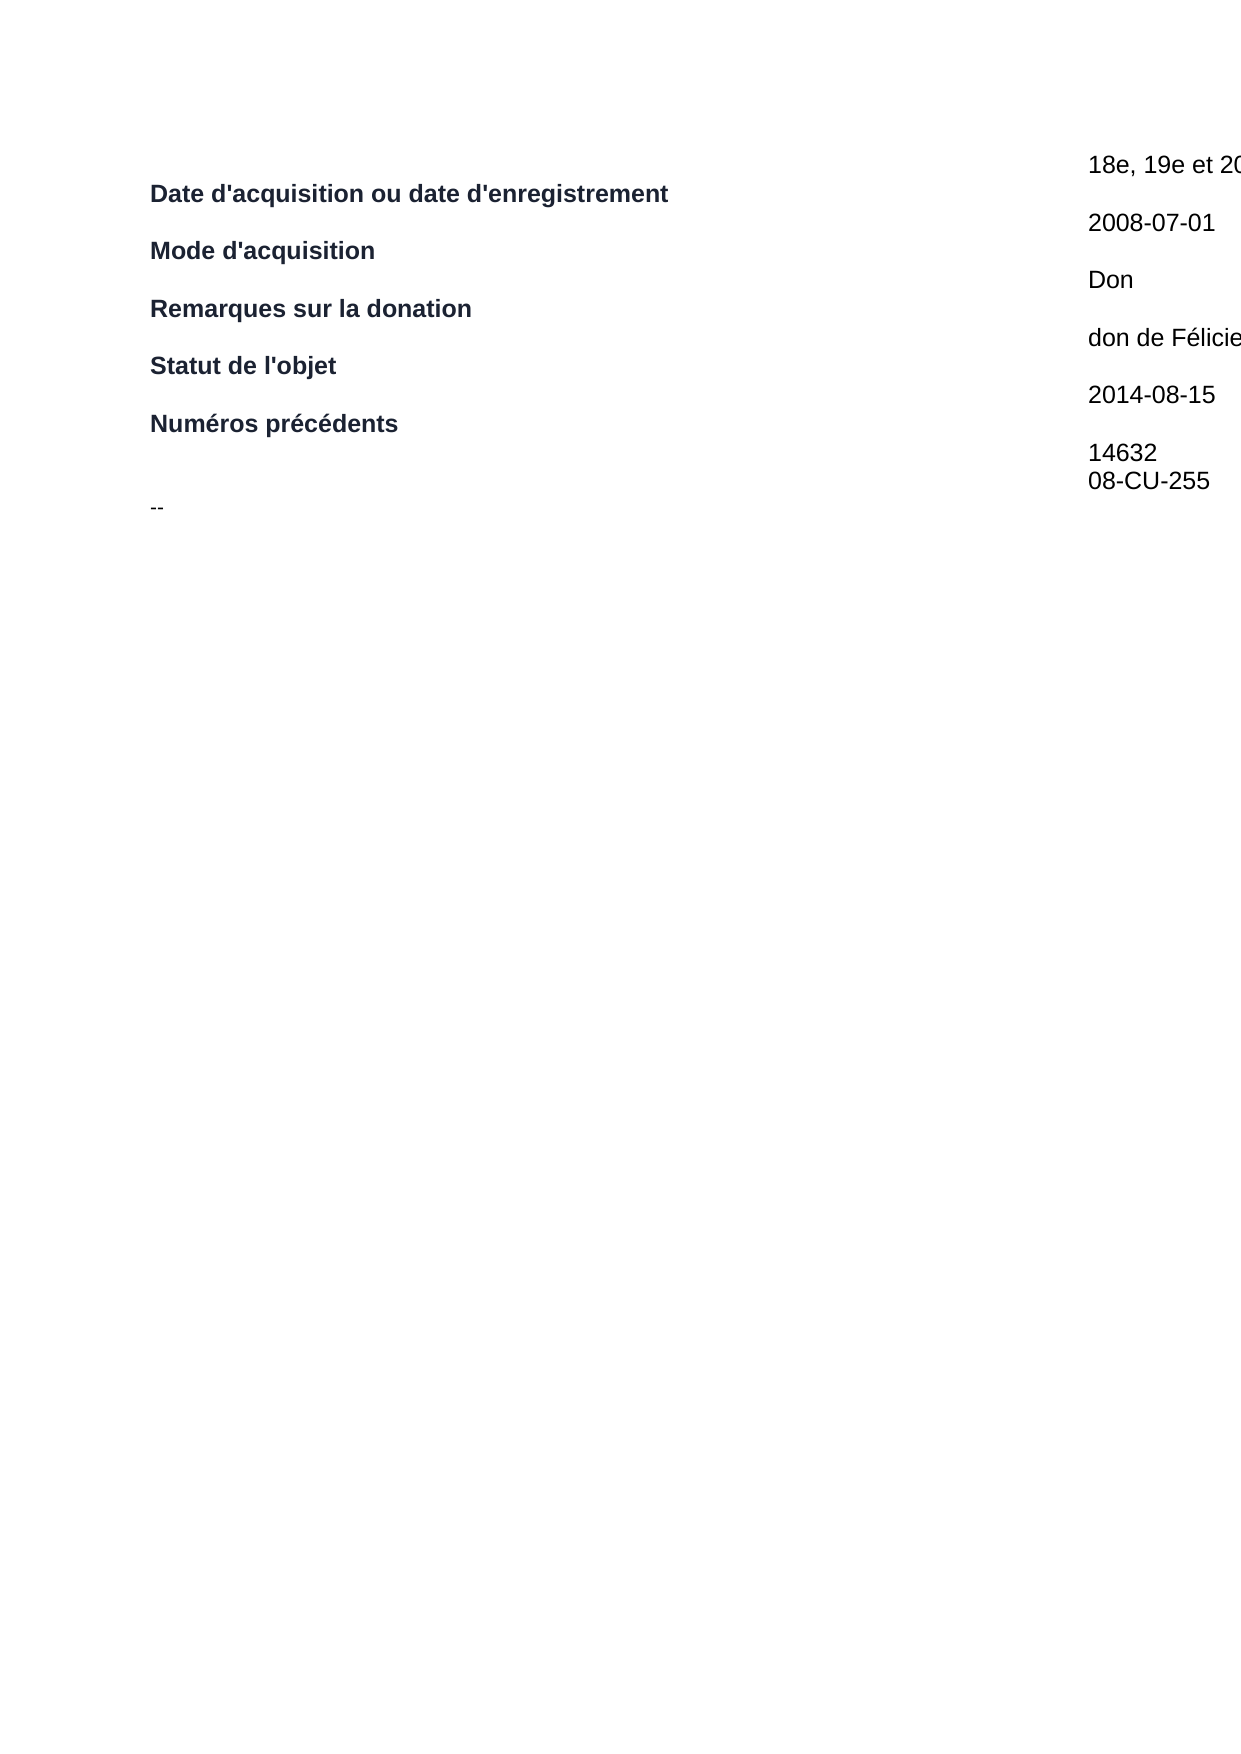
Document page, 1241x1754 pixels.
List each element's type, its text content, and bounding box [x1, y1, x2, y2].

text Date d'acquisition ou date d'enregistrement [150, 179, 1090, 207]
text -- [150, 495, 1090, 519]
text Remarques sur la donation [150, 294, 1090, 322]
text 08-CU-255 [1088, 466, 1240, 495]
text Mode d'acquisition [150, 236, 1090, 265]
text Statut de l'objet [150, 351, 1090, 380]
text 2008-07-01 [1088, 207, 1240, 236]
text 14632 [1088, 437, 1240, 466]
text Numéros précédents [150, 409, 1090, 437]
text don de Félicienne Bisson [1088, 322, 1240, 351]
text 18e, 19e et 20e siècle [1088, 150, 1240, 179]
text Don [1088, 265, 1240, 294]
text 2014-08-15 [1088, 380, 1240, 409]
